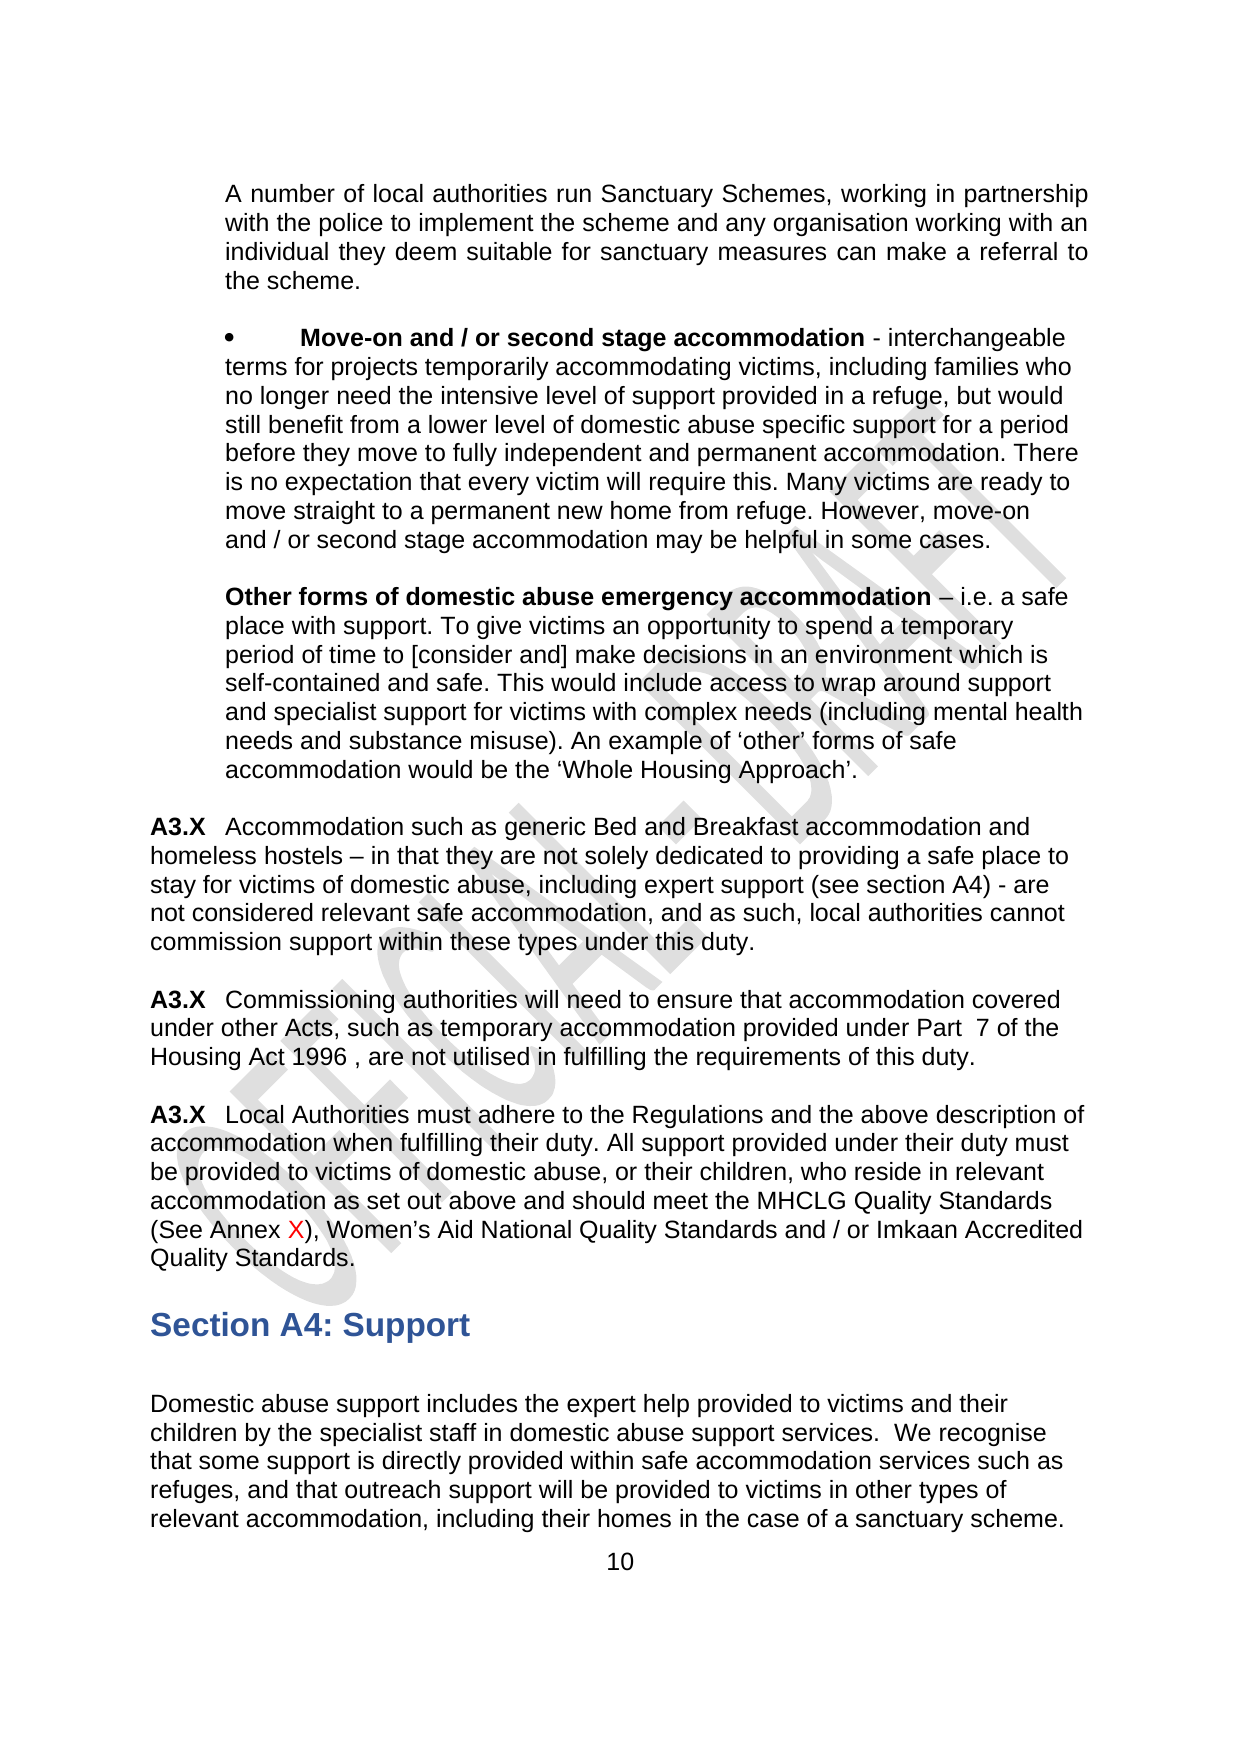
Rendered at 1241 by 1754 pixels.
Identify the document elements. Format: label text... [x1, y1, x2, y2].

list Other forms of domestic abuse emergency accommodation – i.e. a safe place with support. To give victims an opportunity to spend a temporary period of time to [consider and] make decisions in an environment which is self-contained and safe. This would include access to wrap around support and specialist support for victims with complex needs (including mental health needs and substance misuse). An example of ‘other’ forms of safe accommodation would be the ‘Whole Housing Approach’. [790, 582, 1090, 783]
text A3.X Commissioning authorities will need to ensure that accommodation covered under other Acts, such as temporary accommodation provided under Part 7 of the Housing Act 1996 , are not utilised in fulfilling the requirements of this duty. [349, 984, 460, 1071]
text A3.X Accommodation such as generic Bed and Breakfast accommodation and homeless hostels – in that they are not solely dedicated to providing a safe place to stay for victims of domestic abuse, including expert support (see section A4) - are not considered relevant safe accommodation, and as such, local authorities cannot commission support within these types under this duty. [529, 812, 1090, 956]
subtitle Section A4: Support [150, 1305, 1090, 1343]
text A3.X Local Authorities must adhere to the Regulations and the above description of accommodation when fulfilling their duty. All support provided under their duty must be provided to victims of domestic abuse, or their children, who reside in relevant accommodation as set out above and should meet the MHCLG Quality Standards (See Annex X), Women’s Aid National Quality Standards and / or Imkaan Accredited Quality Standards. [150, 1099, 1090, 1272]
text A3.X Commissioning authorities will need to ensure that accommodation covered under other Acts, such as temporary accommodation provided under Part 7 of the Housing Act 1996 , are not utilised in fulfilling the requirements of this duty. [150, 984, 413, 1071]
text Domestic abuse support includes the expert help provided to victims and their children by the specialist staff in domestic abuse support services. We recognise that some support is directly provided within safe accommodation services such as refuges, and that outreach support will be provided to victims in other types of relevant accommodation, including their homes in the case of a sanctuary scheme. [150, 1389, 1090, 1533]
text A3.X Commissioning authorities will need to ensure that accommodation covered under other Acts, such as temporary accommodation provided under Part 7 of the Housing Act 1996 , are not utilised in fulfilling the requirements of this duty. [405, 984, 1090, 1071]
list Move-on and / or second stage accommodation - interchangeable terms for projects temporarily accommodating victims, including families who no longer need the intensive level of support provided in a refuge, but would still benefit from a lower level of domestic abuse specific support for a period before they move to fully independent and permanent accommodation. There is no expectation that every victim will require this. Many victims are ready to move straight to a permanent new home from refuge. However, move-on and / or second stage accommodation may be helpful in some cases. [225, 323, 1090, 553]
list Other forms of domestic abuse emergency accommodation – i.e. a safe place with support. To give victims an opportunity to spend a temporary period of time to [consider and] make decisions in an environment which is self-contained and safe. This would include access to wrap around support and specialist support for victims with complex needs (including mental health needs and substance misuse). An example of ‘other’ forms of safe accommodation would be the ‘Whole Housing Approach’. [668, 672, 810, 783]
text A number of local authorities run Sanctuary Schemes, working in partnership with the police to implement the scheme and any organisation working with an individual they deem suitable for sanctuary measures can make a referral to the scheme. [225, 179, 1090, 294]
list Other forms of domestic abuse emergency accommodation – i.e. a safe place with support. To give victims an opportunity to spend a temporary period of time to [consider and] make decisions in an environment which is self-contained and safe. This would include access to wrap around support and specialist support for victims with complex needs (including mental health needs and substance misuse). An example of ‘other’ forms of safe accommodation would be the ‘Whole Housing Approach’. [225, 582, 907, 783]
text A3.X Accommodation such as generic Bed and Breakfast accommodation and homeless hostels – in that they are not solely dedicated to providing a safe place to stay for victims of domestic abuse, including expert support (see section A4) - are not considered relevant safe accommodation, and as such, local authorities cannot commission support within these types under this duty. [150, 812, 651, 956]
